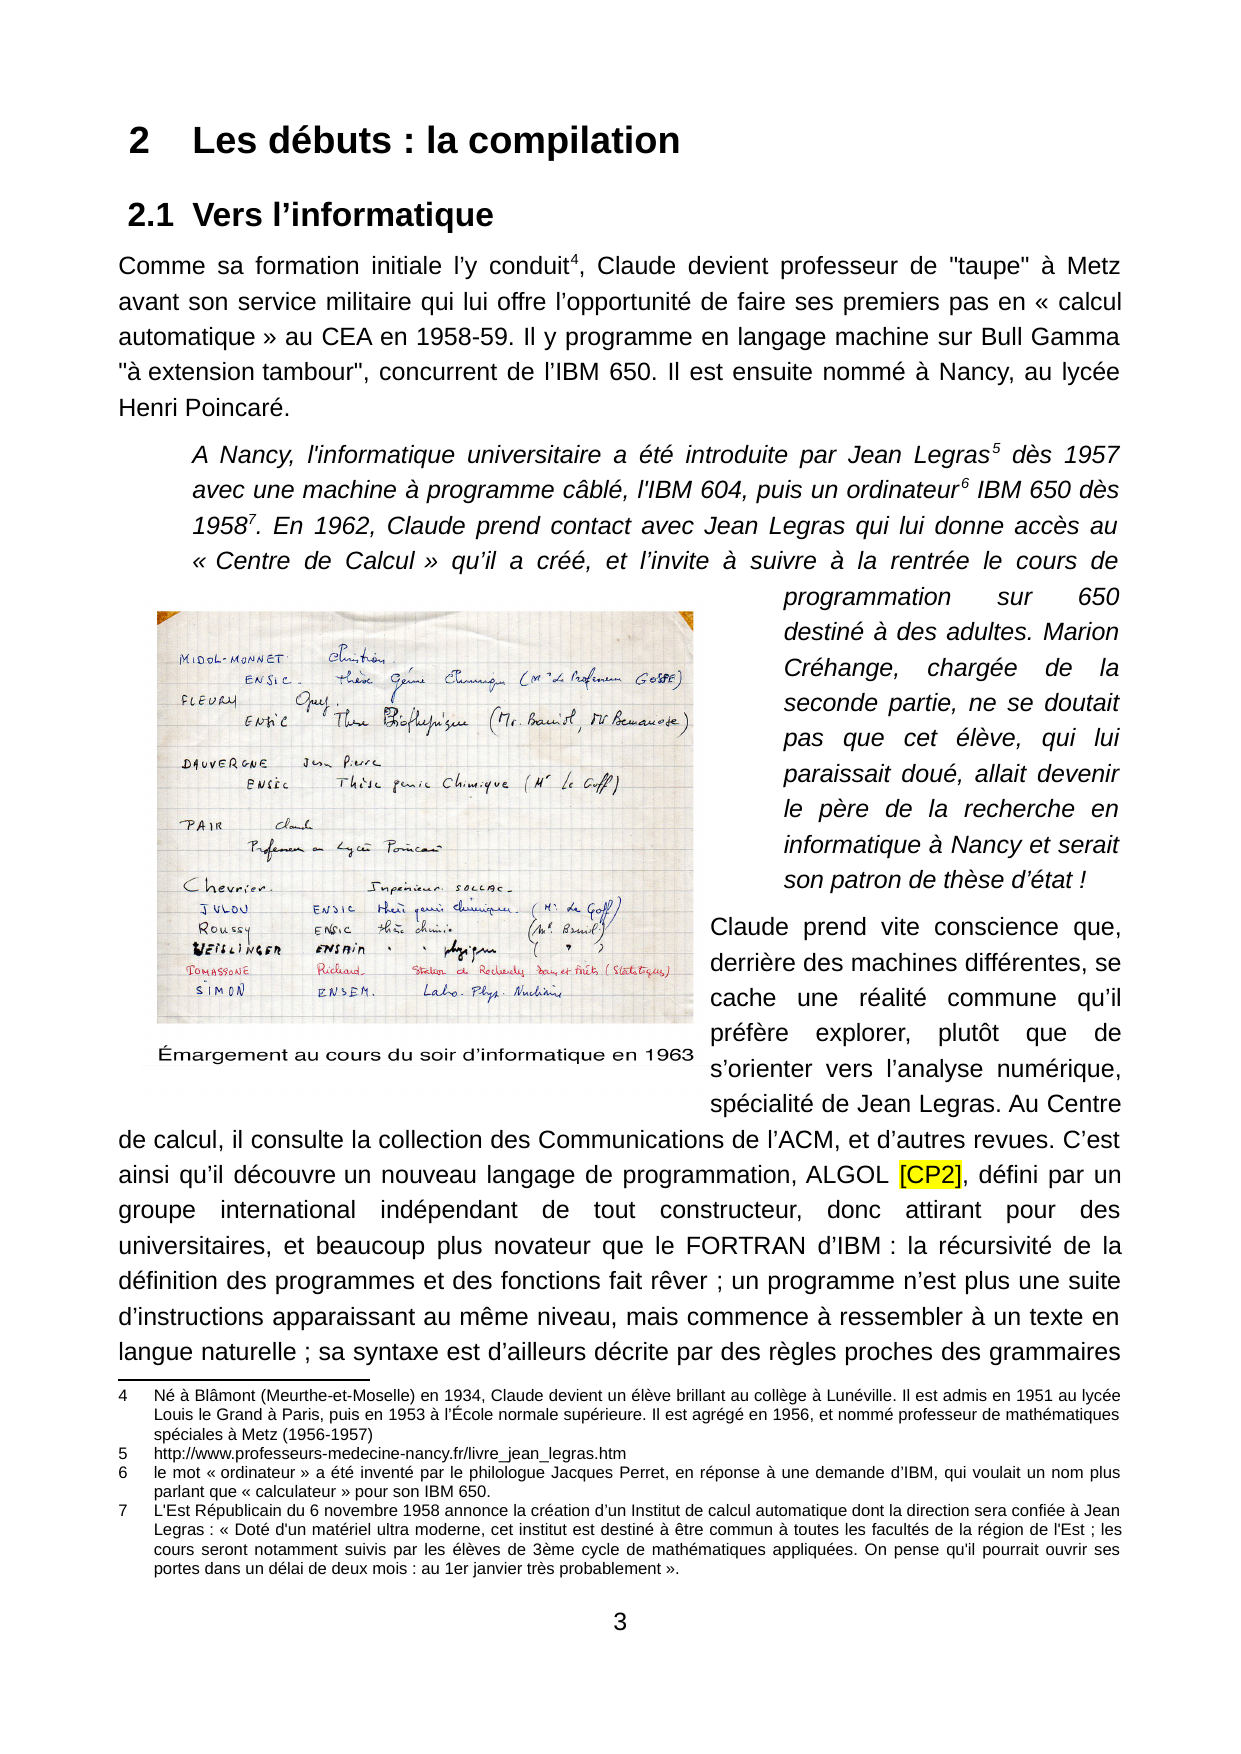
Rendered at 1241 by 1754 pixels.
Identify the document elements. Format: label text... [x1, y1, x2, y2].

text Né à Blâmont (Meurthe-et-Moselle) en 1934, Claude devient un élève brillant au collège à Lunéville. Il est admis en 1951 au lycée Louis le Grand à Paris, puis en 1953 à l’École normale supérieure. Il est agrégé en 1956, et nommé professeur de mathématiques spéciales à Metz (1956-1957) [118, 1386, 1122, 1443]
text L'Est Républicain du 6 novembre 1958 annonce la création d’un Institut de calcul automatique dont la direction sera confiée à Jean Legras : « Doté d'un matériel ultra moderne, cet institut est destiné à être commun à toutes les facultés de la région de l'Est ; les cours seront notamment suivis par les élèves de 3ème cycle de mathématiques appliquées. On pense qu'il pourrait ouvrir ses portes dans un délai de deux mois : au 1er janvier très probablement ». [118, 1501, 1122, 1578]
subtitle Vers l’informatique [118, 195, 1122, 234]
text le mot « ordinateur » a été inventé par le philologue Jacques Perret, en réponse à une demande d’IBM, qui voulait un nom plus parlant que « calculateur » pour son IBM 650. [118, 1463, 1122, 1501]
subtitle Les débuts : la compilation [118, 118, 1122, 162]
text Comme sa formation initiale l’y conduit, Claude devient professeur de "taupe" à Metz avant son service militaire qui lui offre l’opportunité de faire ses premiers pas en « calcul automatique » au CEA en 1958-59. Il y programme en langage machine sur Bull Gamma "à extension tambour", concurrent de l’IBM 650. Il est ensuite nommé à Nancy, au lycée Henri Poincaré. [118, 246, 1122, 423]
text A Nancy, l'informatique universitaire a été introduite par Jean Legras dès 1957 avec une machine à programme câblé, l'IBM 604, puis un ordinateur IBM 650 dès 1958. En 1962, Claude prend contact avec Jean Legras qui lui donne accès au « Centre de Calcul » qu’il a créé, et l’invite à suivre à la rentrée le cours de programmation sur 650 destiné à des adultes. Marion Créhange, chargée de la seconde partie, ne se doutait pas que cet élève, qui lui paraissait doué, allait devenir le père de la recherche en informatique à Nancy et serait son patron de thèse d’état ! [192, 435, 1122, 896]
text http://www.professeurs-medecine-nancy.fr/livre_jean_legras.htm [118, 1443, 1122, 1463]
text Claude prend vite conscience que, derrière des machines différentes, se cache une réalité commune qu’il préfère explorer, plutôt que de s’orienter vers l’analyse numérique, spécialité de Jean Legras. Au Centre de calcul, il consulte la collection des Communications de l’ACM, et d’autres revues. C’est ainsi qu’il découvre un nouveau langage de programmation, ALGOL [CP2], défini par un groupe international indépendant de tout constructeur, donc attirant pour des universitaires, et beaucoup plus novateur que le FORTRAN d’IBM : la récursivité de la définition des programmes et des fonctions fait rêver ; un programme n’est plus une suite d’instructions apparaissant au même niveau, mais commence à ressembler à un texte en langue naturelle ; sa syntaxe est d’ailleurs décrite par des règles proches des grammaires [118, 907, 1122, 1368]
picture [142, 589, 710, 1095]
